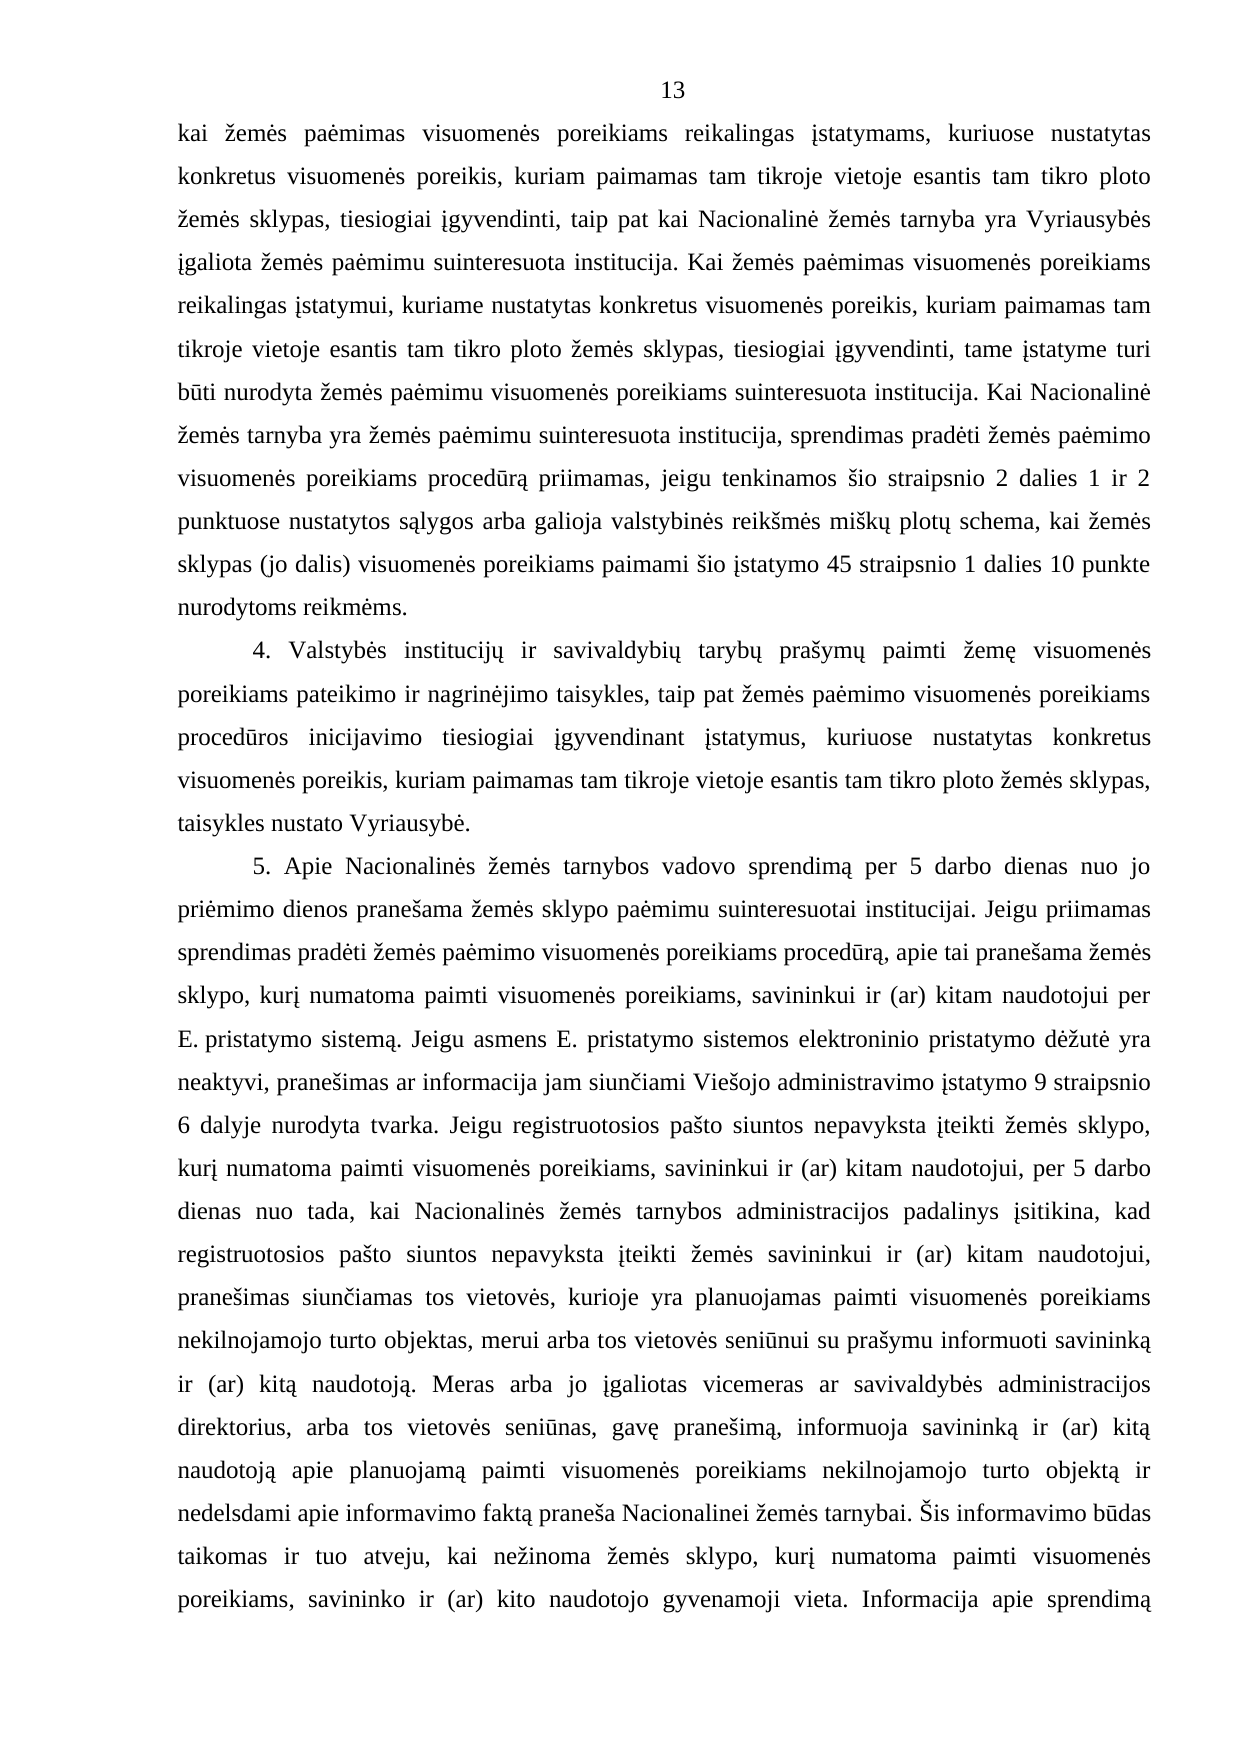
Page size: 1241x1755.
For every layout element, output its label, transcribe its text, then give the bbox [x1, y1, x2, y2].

text 4. Valstybės institucijų ir savivaldybių tarybų prašymų paimti žemę visuomenės poreikiams pateikimo ir nagrinėjimo taisykles, taip pat žemės paėmimo visuomenės poreikiams procedūros inicijavimo tiesiogiai įgyvendinant įstatymus, kuriuose nustatytas konkretus visuomenės poreikis, kuriam paimamas tam tikroje vietoje esantis tam tikro ploto žemės sklypas, taisykles nustato Vyriausybė. [177, 636, 1152, 837]
text kai žemės paėmimas visuomenės poreikiams reikalingas įstatymams, kuriuose nustatytas konkretus visuomenės poreikis, kuriam paimamas tam tikroje vietoje esantis tam tikro ploto žemės sklypas, tiesiogiai įgyvendinti, taip pat kai Nacionalinė žemės tarnyba yra Vyriausybės įgaliota žemės paėmimu suinteresuota institucija. Kai žemės paėmimas visuomenės poreikiams reikalingas įstatymui, kuriame nustatytas konkretus visuomenės poreikis, kuriam paimamas tam tikroje vietoje esantis tam tikro ploto žemės sklypas, tiesiogiai įgyvendinti, tame įstatyme turi būti nurodyta žemės paėmimu visuomenės poreikiams suinteresuota institucija. Kai Nacionalinė žemės tarnyba yra žemės paėmimu suinteresuota institucija, sprendimas pradėti žemės paėmimo visuomenės poreikiams procedūrą priimamas, jeigu tenkinamos šio straipsnio 2 dalies 1 ir 2 punktuose nustatytos sąlygos arba galioja valstybinės reikšmės miškų plotų schema, kai žemės sklypas (jo dalis) visuomenės poreikiams paimami šio įstatymo 45 straipsnio 1 dalies 10 punkte nurodytoms reikmėms. [177, 118, 1152, 621]
text 5. Apie Nacionalinės žemės tarnybos vadovo sprendimą per 5 darbo dienas nuo jo priėmimo dienos pranešama žemės sklypo paėmimu suinteresuotai institucijai. Jeigu priimamas sprendimas pradėti žemės paėmimo visuomenės poreikiams procedūrą, apie tai pranešama žemės sklypo, kurį numatoma paimti visuomenės poreikiams, savininkui ir (ar) kitam naudotojui per E. pristatymo sistemą. Jeigu asmens E. pristatymo sistemos elektroninio pristatymo dėžutė yra neaktyvi, pranešimas ar informacija jam siunčiami Viešojo administravimo įstatymo 9 straipsnio 6 dalyje nurodyta tvarka. Jeigu registruotosios pašto siuntos nepavyksta įteikti žemės sklypo, kurį numatoma paimti visuomenės poreikiams, savininkui ir (ar) kitam naudotojui, per 5 darbo dienas nuo tada, kai Nacionalinės žemės tarnybos administracijos padalinys įsitikina, kad registruotosios pašto siuntos nepavyksta įteikti žemės savininkui ir (ar) kitam naudotojui, pranešimas siunčiamas tos vietovės, kurioje yra planuojamas paimti visuomenės poreikiams nekilnojamojo turto objektas, merui arba tos vietovės seniūnui su prašymu informuoti savininką ir (ar) kitą naudotoją. Meras arba jo įgaliotas vicemeras ar savivaldybės administracijos direktorius, arba tos vietovės seniūnas, gavę pranešimą, informuoja savininką ir (ar) kitą naudotoją apie planuojamą paimti visuomenės poreikiams nekilnojamojo turto objektą ir nedelsdami apie informavimo faktą praneša Nacionalinei žemės tarnybai. Šis informavimo būdas taikomas ir tuo atveju, kai nežinoma žemės sklypo, kurį numatoma paimti visuomenės poreikiams, savininko ir (ar) kito naudotojo gyvenamoji vieta. Informacija apie sprendimą [177, 851, 1152, 1613]
